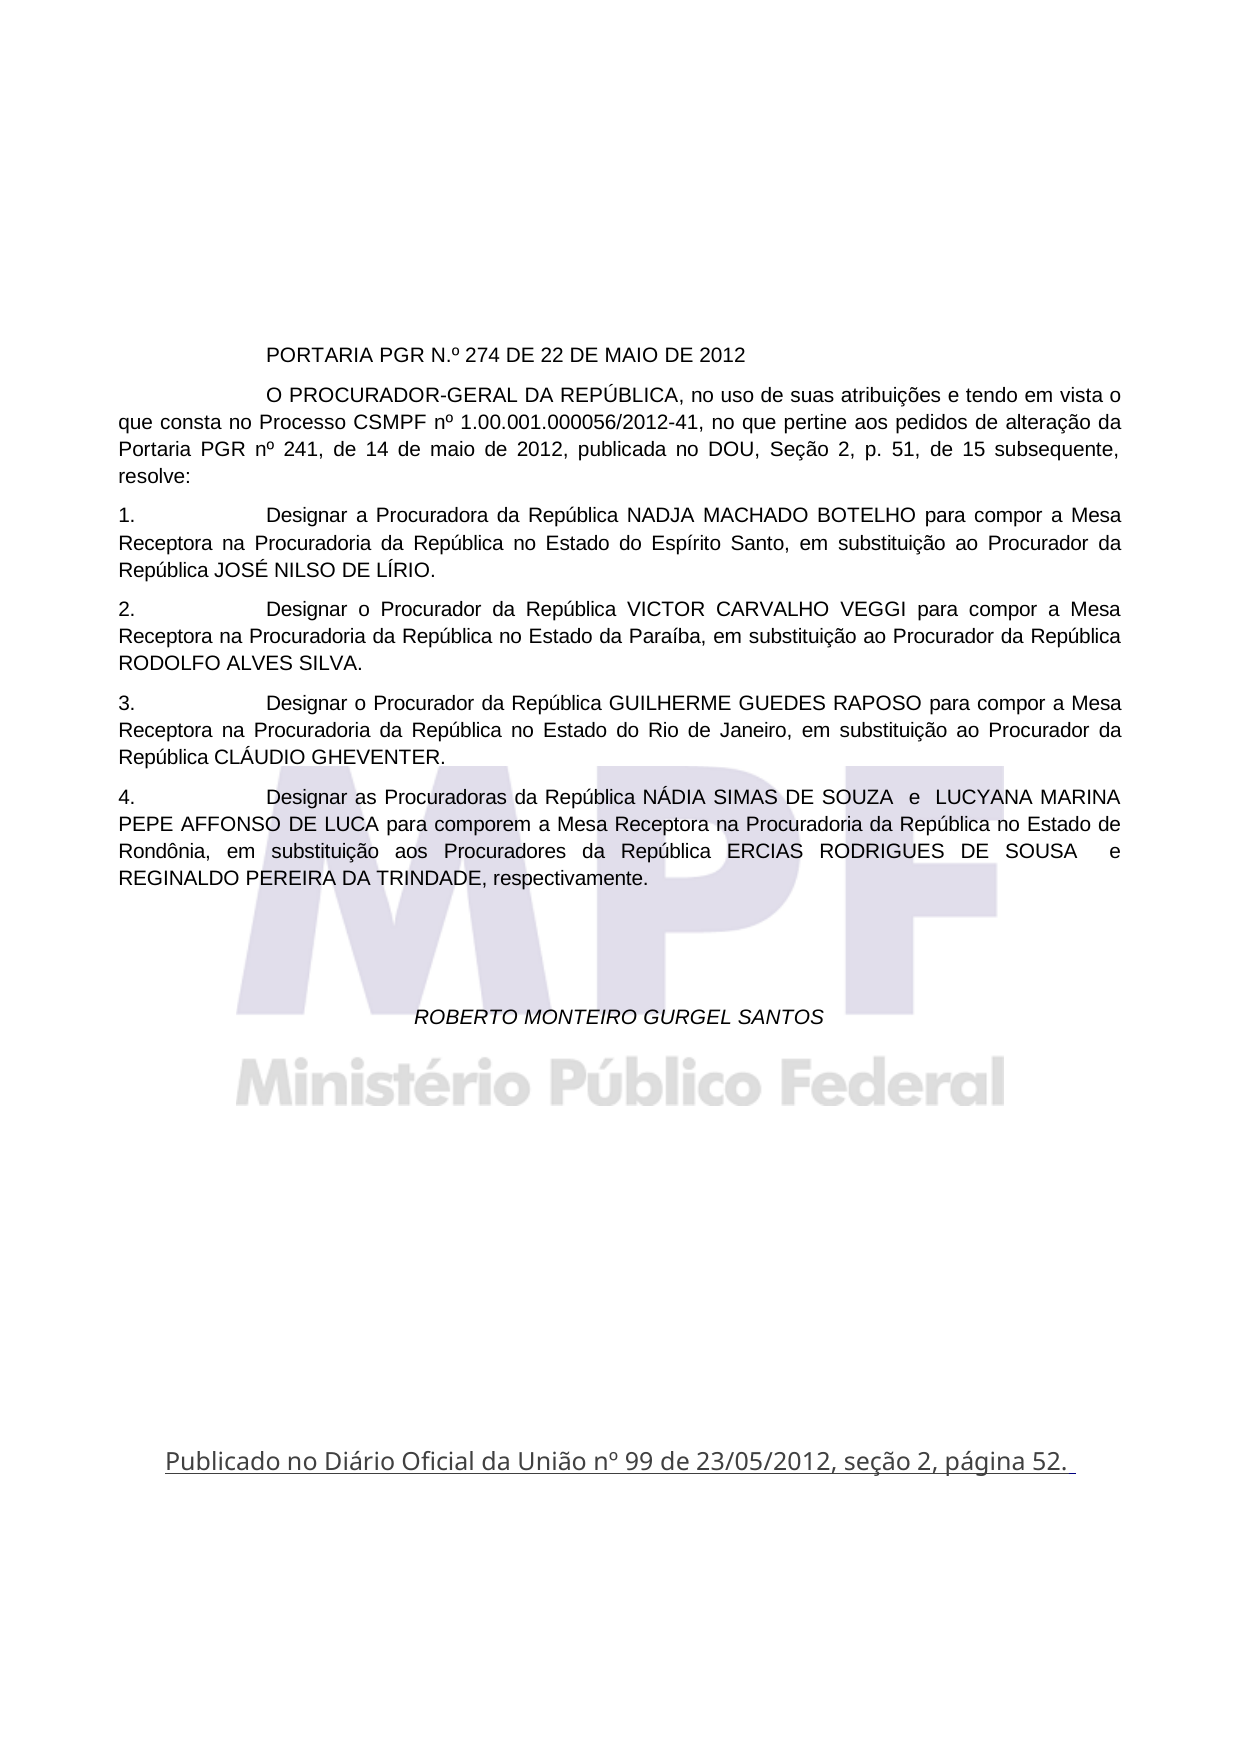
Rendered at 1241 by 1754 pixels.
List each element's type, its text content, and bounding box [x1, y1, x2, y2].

text PORTARIA PGR N.º 274 DE 22 DE MAIO DE 2012 [118, 341, 1122, 368]
picture [236, 1030, 1004, 1106]
text 3. Designar o Procurador da República GUILHERME GUEDES RAPOSO para compor a Mesa Receptora na Procuradoria da República no Estado do Rio de Janeiro, em substituição ao Procurador da República CLÁUDIO GHEVENTER. [118, 689, 1122, 770]
text ROBERTO MONTEIRO GURGEL SANTOS [118, 1003, 1122, 1030]
picture [236, 891, 1004, 1003]
picture [236, 770, 1004, 782]
text 2. Designar o Procurador da República VICTOR CARVALHO VEGGI para compor a Mesa Receptora na Procuradoria da República no Estado da Paraíba, em substituição ao Procurador da República RODOLFO ALVES SILVA. [118, 595, 1122, 676]
text 4. Designar as Procuradoras da República NÁDIA SIMAS DE SOUZA e LUCYANA MARINA PEPE AFFONSO DE LUCA para comporem a Mesa Receptora na Procuradoria da República no Estado de Rondônia, em substituição aos Procuradores da República ERCIAS RODRIGUES DE SOUSA e REGINALDO PEREIRA DA TRINDADE, respectivamente. [118, 782, 1122, 891]
text O PROCURADOR-GERAL DA REPÚBLICA, no uso de suas atribuições e tendo em vista o que consta no Processo CSMPF nº 1.00.001.000056/2012-41, no que pertine aos pedidos de alteração da Portaria PGR nº 241, de 14 de maio de 2012, publicada no DOU, Seção 2, p. 51, de 15 subsequente, resolve: [118, 380, 1122, 489]
text 1. Designar a Procuradora da República NADJA MACHADO BOTELHO para compor a Mesa Receptora na Procuradoria da República no Estado do Espírito Santo, em substituição ao Procurador da República JOSÉ NILSO DE LÍRIO. [118, 501, 1122, 582]
text Publicado no Diário Oficial da União nº 99 de 23/05/2012, seção 2, página 52. [118, 1449, 1122, 1476]
